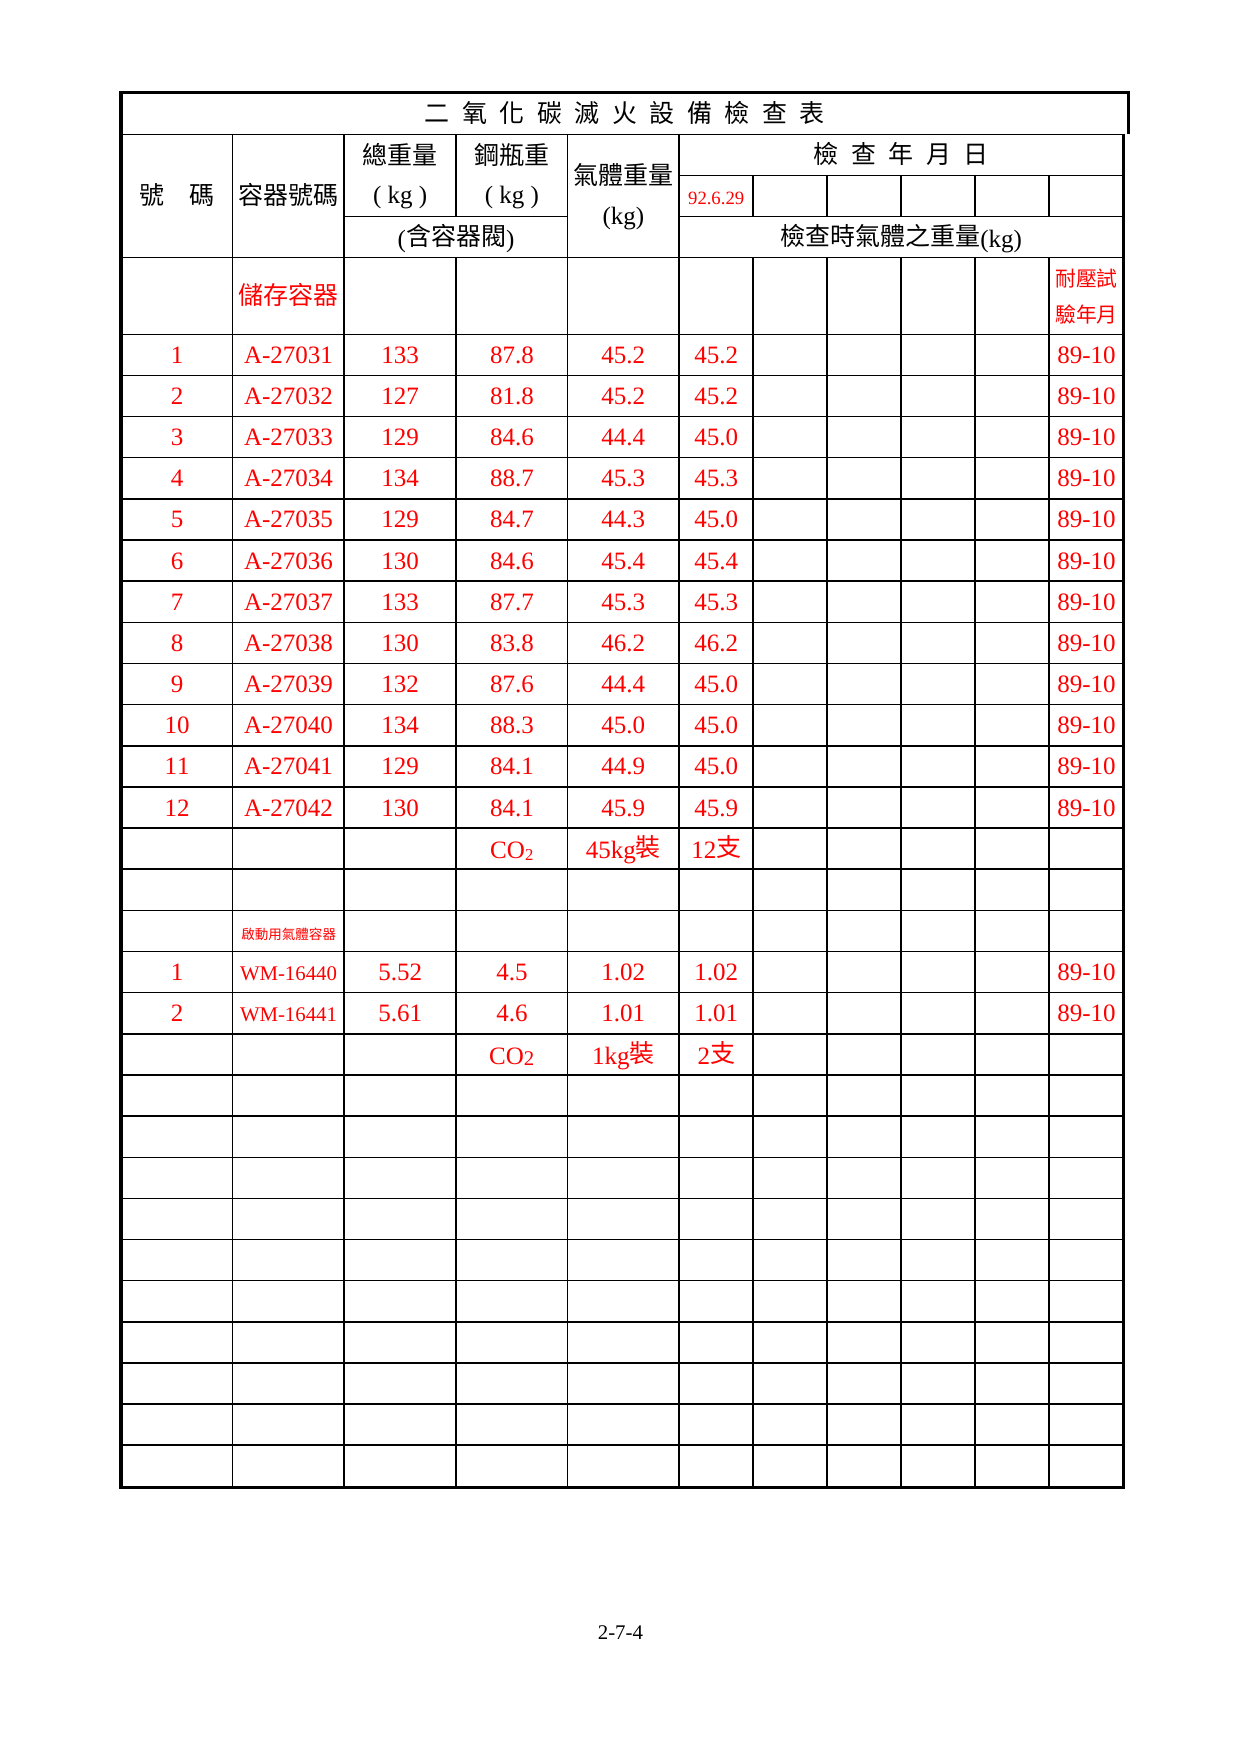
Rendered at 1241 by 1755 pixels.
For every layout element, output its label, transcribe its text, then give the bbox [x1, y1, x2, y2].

table_cell [976, 1240, 1048, 1280]
table_cell [828, 1405, 900, 1444]
table_cell [568, 911, 678, 951]
table_cell [902, 952, 974, 992]
table_cell [754, 258, 826, 333]
table_cell [902, 705, 974, 745]
table_cell 130 [345, 623, 455, 663]
table_cell [568, 1240, 678, 1280]
table_cell 45.3 [568, 582, 678, 621]
table_cell [568, 1323, 678, 1362]
table_cell [345, 911, 455, 951]
table_cell 89-10 [1050, 417, 1122, 457]
table_cell [345, 1158, 455, 1197]
table_cell [680, 1240, 752, 1280]
table_cell [754, 788, 826, 827]
table_cell 9 [123, 664, 232, 704]
table_cell 84.1 [457, 788, 567, 827]
table_cell A-27031 [233, 335, 343, 374]
table_cell [233, 1323, 343, 1362]
table_cell [828, 335, 900, 374]
table_cell [828, 1199, 900, 1239]
table_cell WM-16440 [233, 952, 343, 992]
table_cell [902, 1446, 974, 1486]
table_cell [754, 1158, 826, 1197]
table_cell [1050, 1446, 1122, 1486]
table_cell [680, 1323, 752, 1362]
table_cell 2支 [680, 1035, 752, 1074]
table_cell [345, 1199, 455, 1239]
table_cell [976, 623, 1048, 663]
table_cell [828, 829, 900, 868]
table_cell 45.2 [680, 376, 752, 416]
table_cell 45.3 [680, 582, 752, 621]
table_cell [976, 335, 1048, 374]
table_cell [754, 458, 826, 498]
table_cell [233, 1035, 343, 1074]
table_cell 45.3 [680, 458, 752, 498]
table_cell 儲存容器 [233, 258, 343, 333]
table_cell [457, 1240, 567, 1280]
table_cell 45.9 [680, 788, 752, 827]
table_cell [828, 1364, 900, 1403]
table_cell [123, 911, 232, 951]
table_cell [902, 541, 974, 580]
table_cell 46.2 [568, 623, 678, 663]
table_cell A-27037 [233, 582, 343, 621]
table_cell 10 [123, 705, 232, 745]
table_cell A-27034 [233, 458, 343, 498]
table_cell [976, 1035, 1048, 1074]
table_cell [976, 664, 1048, 704]
table_cell A-27035 [233, 500, 343, 539]
table_cell [123, 1240, 232, 1280]
table_cell 129 [345, 417, 455, 457]
table_cell 127 [345, 376, 455, 416]
table_cell 鋼瓶重 ( kg ) [457, 135, 567, 216]
table_cell [902, 1158, 974, 1197]
table_cell [828, 705, 900, 745]
table_cell 8 [123, 623, 232, 663]
table_cell [902, 623, 974, 663]
table_cell 132 [345, 664, 455, 704]
table_cell [828, 500, 900, 539]
table_cell 89-10 [1050, 705, 1122, 745]
table_cell [457, 1076, 567, 1115]
table_cell 84.6 [457, 541, 567, 580]
table_cell 檢查時氣體之重量(kg) [680, 217, 1122, 257]
table_cell 84.1 [457, 747, 567, 786]
table_cell A-27041 [233, 747, 343, 786]
table_cell [828, 1281, 900, 1321]
table_cell 總重量 ( kg ) [345, 135, 455, 216]
table_cell [754, 1035, 826, 1074]
table_cell [976, 1405, 1048, 1444]
table_cell [568, 1158, 678, 1197]
table_cell 92.6.29 [680, 176, 752, 216]
table_cell [233, 1240, 343, 1280]
table_cell 130 [345, 541, 455, 580]
table_cell [233, 1117, 343, 1156]
table_cell [345, 1323, 455, 1362]
table_cell [457, 1323, 567, 1362]
table_cell [680, 1117, 752, 1156]
table_cell 5.61 [345, 993, 455, 1033]
table_cell [754, 911, 826, 951]
table_cell [828, 417, 900, 457]
table_cell [976, 911, 1048, 951]
table_cell 45.2 [680, 335, 752, 374]
table_cell 89-10 [1050, 582, 1122, 621]
table_cell [902, 500, 974, 539]
table_cell [754, 1405, 826, 1444]
table_cell [828, 870, 900, 909]
table_cell [902, 1405, 974, 1444]
table_cell [902, 258, 974, 333]
table_cell [680, 1199, 752, 1239]
table_cell [828, 1446, 900, 1486]
table_cell [1050, 176, 1122, 216]
table_cell 89-10 [1050, 993, 1122, 1033]
table_cell [828, 541, 900, 580]
table_cell [457, 1446, 567, 1486]
table_cell 45.4 [680, 541, 752, 580]
table_cell [976, 952, 1048, 992]
table_cell [123, 1035, 232, 1074]
table_cell 號 碼 [123, 135, 232, 257]
table_cell [233, 1158, 343, 1197]
table_cell [828, 176, 900, 216]
table_cell CO2 [457, 1035, 567, 1074]
table_cell [902, 1117, 974, 1156]
table_cell A-27032 [233, 376, 343, 416]
table_cell [828, 1323, 900, 1362]
table_cell [457, 911, 567, 951]
table_cell 4 [123, 458, 232, 498]
table_cell 3 [123, 417, 232, 457]
table_cell [976, 705, 1048, 745]
table_cell [457, 870, 567, 909]
table_cell [345, 870, 455, 909]
table_cell 89-10 [1050, 664, 1122, 704]
table_cell [902, 1281, 974, 1321]
table_cell 88.7 [457, 458, 567, 498]
table_cell 130 [345, 788, 455, 827]
table_cell [345, 1405, 455, 1444]
table_cell [828, 788, 900, 827]
table_cell [754, 870, 826, 909]
table_cell 7 [123, 582, 232, 621]
table_cell [976, 258, 1048, 333]
table_cell [976, 1281, 1048, 1321]
table_cell 11 [123, 747, 232, 786]
table_cell [976, 747, 1048, 786]
table_cell CO2 [457, 829, 567, 868]
table_cell [233, 870, 343, 909]
table_cell [902, 664, 974, 704]
table_cell [754, 664, 826, 704]
table_cell [568, 1117, 678, 1156]
table_cell 45.0 [680, 500, 752, 539]
table_cell [754, 993, 826, 1033]
table_cell [754, 541, 826, 580]
table_cell 89-10 [1050, 623, 1122, 663]
table_cell 45.0 [680, 664, 752, 704]
table_cell [902, 458, 974, 498]
table_cell [828, 258, 900, 333]
table_cell 45.3 [568, 458, 678, 498]
table_cell [680, 911, 752, 951]
table_cell 133 [345, 582, 455, 621]
table_cell 1 [123, 335, 232, 374]
table_cell [754, 1281, 826, 1321]
table_cell [233, 1281, 343, 1321]
table_cell [976, 993, 1048, 1033]
table_cell [828, 1117, 900, 1156]
table_cell [680, 1281, 752, 1321]
table_cell [902, 1364, 974, 1403]
table_cell [1050, 1281, 1122, 1321]
table_cell 45.0 [680, 747, 752, 786]
table_cell [123, 829, 232, 868]
table_cell 12支 [680, 829, 752, 868]
table_cell WM-16441 [233, 993, 343, 1033]
table_cell [1050, 1117, 1122, 1156]
table_cell [457, 1405, 567, 1444]
table_cell [345, 1117, 455, 1156]
table_cell [902, 335, 974, 374]
table_cell 4.6 [457, 993, 567, 1033]
table_cell [1050, 1405, 1122, 1444]
table_cell 133 [345, 335, 455, 374]
table_cell (含容器閥) [345, 217, 567, 257]
table_cell [568, 870, 678, 909]
table_cell [902, 829, 974, 868]
table_cell 89-10 [1050, 747, 1122, 786]
table_cell 87.8 [457, 335, 567, 374]
table_cell 89-10 [1050, 500, 1122, 539]
table_cell 4.5 [457, 952, 567, 992]
table_cell [902, 747, 974, 786]
table_cell [828, 747, 900, 786]
table_cell [345, 829, 455, 868]
table_cell [828, 911, 900, 951]
table_cell [902, 993, 974, 1033]
table_cell 46.2 [680, 623, 752, 663]
table_cell 87.7 [457, 582, 567, 621]
table_cell 1 [123, 952, 232, 992]
table_cell [754, 582, 826, 621]
table_cell A-27042 [233, 788, 343, 827]
table_cell 89-10 [1050, 458, 1122, 498]
table_cell 1kg裝 [568, 1035, 678, 1074]
table_cell [828, 952, 900, 992]
table_cell 氣體重量 (kg) [568, 135, 678, 257]
table_cell [754, 500, 826, 539]
table_cell [976, 1158, 1048, 1197]
table_cell [754, 417, 826, 457]
table_cell 89-10 [1050, 376, 1122, 416]
table_cell [680, 1076, 752, 1115]
table_cell 89-10 [1050, 541, 1122, 580]
table_cell [680, 1158, 752, 1197]
table_cell [1050, 1158, 1122, 1197]
table_cell [123, 1405, 232, 1444]
table_cell [1050, 1323, 1122, 1362]
table_cell 88.3 [457, 705, 567, 745]
table_cell [976, 1076, 1048, 1115]
table_cell [976, 500, 1048, 539]
table_cell 2 [123, 993, 232, 1033]
table_cell [902, 1240, 974, 1280]
table_cell 5 [123, 500, 232, 539]
table_cell [902, 1076, 974, 1115]
table_cell 134 [345, 705, 455, 745]
table_cell [976, 376, 1048, 416]
table_cell [345, 1240, 455, 1280]
table_cell 44.9 [568, 747, 678, 786]
table_cell 44.4 [568, 664, 678, 704]
table_cell 1.01 [568, 993, 678, 1033]
table_cell [457, 258, 567, 333]
table_cell [754, 1364, 826, 1403]
table_cell [754, 952, 826, 992]
table_cell [345, 1035, 455, 1074]
table_cell [976, 1199, 1048, 1239]
table_cell [976, 1364, 1048, 1403]
table_cell [828, 623, 900, 663]
table_cell [123, 870, 232, 909]
table_cell 5.52 [345, 952, 455, 992]
table_cell [123, 1117, 232, 1156]
table_cell [123, 1158, 232, 1197]
table_cell [1050, 870, 1122, 909]
table_cell [828, 458, 900, 498]
table_cell [902, 417, 974, 457]
table_cell [568, 1281, 678, 1321]
table_cell [976, 541, 1048, 580]
table_cell [457, 1364, 567, 1403]
table_cell 檢 查 年 月 日 [680, 135, 1122, 174]
table_cell A-27040 [233, 705, 343, 745]
table_cell [1050, 1076, 1122, 1115]
table_cell [345, 1281, 455, 1321]
table_cell [754, 1323, 826, 1362]
table_header 二 氧 化 碳 滅 火 設 備 檢 查 表 [123, 94, 1127, 133]
table_cell [976, 1446, 1048, 1486]
table_cell [754, 1240, 826, 1280]
table_cell A-27038 [233, 623, 343, 663]
table_cell 89-10 [1050, 788, 1122, 827]
table_cell 129 [345, 747, 455, 786]
table_cell [123, 1199, 232, 1239]
table_cell [233, 1446, 343, 1486]
table_cell A-27033 [233, 417, 343, 457]
table_cell [828, 664, 900, 704]
table_cell [345, 1364, 455, 1403]
table_cell [754, 1446, 826, 1486]
table_cell [233, 1405, 343, 1444]
table_cell 83.8 [457, 623, 567, 663]
table_cell [902, 376, 974, 416]
table_cell [680, 1446, 752, 1486]
table_cell 45.2 [568, 376, 678, 416]
table_cell 44.3 [568, 500, 678, 539]
table_cell [123, 1281, 232, 1321]
table_cell [345, 1076, 455, 1115]
table_cell 84.6 [457, 417, 567, 457]
table_cell 45.0 [568, 705, 678, 745]
table_cell [754, 705, 826, 745]
table_cell 12 [123, 788, 232, 827]
table_cell [754, 376, 826, 416]
table_cell [233, 829, 343, 868]
table_cell [123, 1323, 232, 1362]
table_cell [123, 258, 232, 333]
table_cell 容器號碼 [233, 135, 343, 257]
table_cell [754, 623, 826, 663]
table_cell 1.02 [568, 952, 678, 992]
table_cell [976, 458, 1048, 498]
table_cell [976, 176, 1048, 216]
table_cell [902, 176, 974, 216]
table_cell [976, 582, 1048, 621]
table_cell [976, 417, 1048, 457]
table_cell 耐壓試驗年月 [1050, 258, 1122, 333]
table_cell [976, 870, 1048, 909]
table_cell [680, 1405, 752, 1444]
table_cell [902, 1035, 974, 1074]
table_cell 129 [345, 500, 455, 539]
table_cell [233, 1364, 343, 1403]
table_cell 45.0 [680, 417, 752, 457]
table_cell 84.7 [457, 500, 567, 539]
table_cell [976, 829, 1048, 868]
table_cell [457, 1117, 567, 1156]
table_cell [754, 176, 826, 216]
table_cell [568, 1405, 678, 1444]
table_cell A-27036 [233, 541, 343, 580]
table_cell [976, 788, 1048, 827]
table_cell [828, 1158, 900, 1197]
table_cell 134 [345, 458, 455, 498]
table_cell [754, 747, 826, 786]
table_cell 45.4 [568, 541, 678, 580]
table_cell 啟動用氣體容器 [233, 911, 343, 951]
table_cell [568, 1446, 678, 1486]
table_cell [754, 1199, 826, 1239]
table_cell 2 [123, 376, 232, 416]
table_cell [754, 335, 826, 374]
table_cell [754, 1117, 826, 1156]
table_cell [828, 993, 900, 1033]
table_cell 6 [123, 541, 232, 580]
table_cell [828, 1035, 900, 1074]
table_cell [754, 829, 826, 868]
table_cell [123, 1364, 232, 1403]
table_cell [902, 911, 974, 951]
table_cell [1050, 829, 1122, 868]
table_cell 1.02 [680, 952, 752, 992]
table_cell [457, 1199, 567, 1239]
table_cell [568, 1199, 678, 1239]
table_cell [902, 1199, 974, 1239]
table_cell [123, 1446, 232, 1486]
table_cell [233, 1199, 343, 1239]
table_cell [680, 258, 752, 333]
table_cell 45.9 [568, 788, 678, 827]
table_cell 1.01 [680, 993, 752, 1033]
table_cell [1050, 1035, 1122, 1074]
table_cell [976, 1323, 1048, 1362]
table_cell [457, 1158, 567, 1197]
table_cell [1050, 1240, 1122, 1280]
table_cell 44.4 [568, 417, 678, 457]
table_cell [345, 1446, 455, 1486]
table_cell [680, 1364, 752, 1403]
table_cell [902, 788, 974, 827]
table_cell 89-10 [1050, 335, 1122, 374]
table_cell [902, 1323, 974, 1362]
table_cell [902, 582, 974, 621]
table_cell 45.2 [568, 335, 678, 374]
table_cell [902, 870, 974, 909]
table_cell [976, 1117, 1048, 1156]
table_cell 87.6 [457, 664, 567, 704]
table_cell [1050, 1199, 1122, 1239]
table_cell [233, 1076, 343, 1115]
table_cell [1050, 1364, 1122, 1403]
table_cell [123, 1076, 232, 1115]
table_cell [568, 1076, 678, 1115]
table_cell [345, 258, 455, 333]
table_cell [568, 1364, 678, 1403]
table_cell 45kg裝 [568, 829, 678, 868]
table_cell [828, 582, 900, 621]
table_cell [457, 1281, 567, 1321]
table_cell [828, 1076, 900, 1115]
table_cell [754, 1076, 826, 1115]
table_cell [828, 1240, 900, 1280]
table_cell [680, 870, 752, 909]
table_cell 45.0 [680, 705, 752, 745]
table_cell A-27039 [233, 664, 343, 704]
table_cell 81.8 [457, 376, 567, 416]
table_cell [568, 258, 678, 333]
table_cell 89-10 [1050, 952, 1122, 992]
table_cell [828, 376, 900, 416]
table_cell [1050, 911, 1122, 951]
